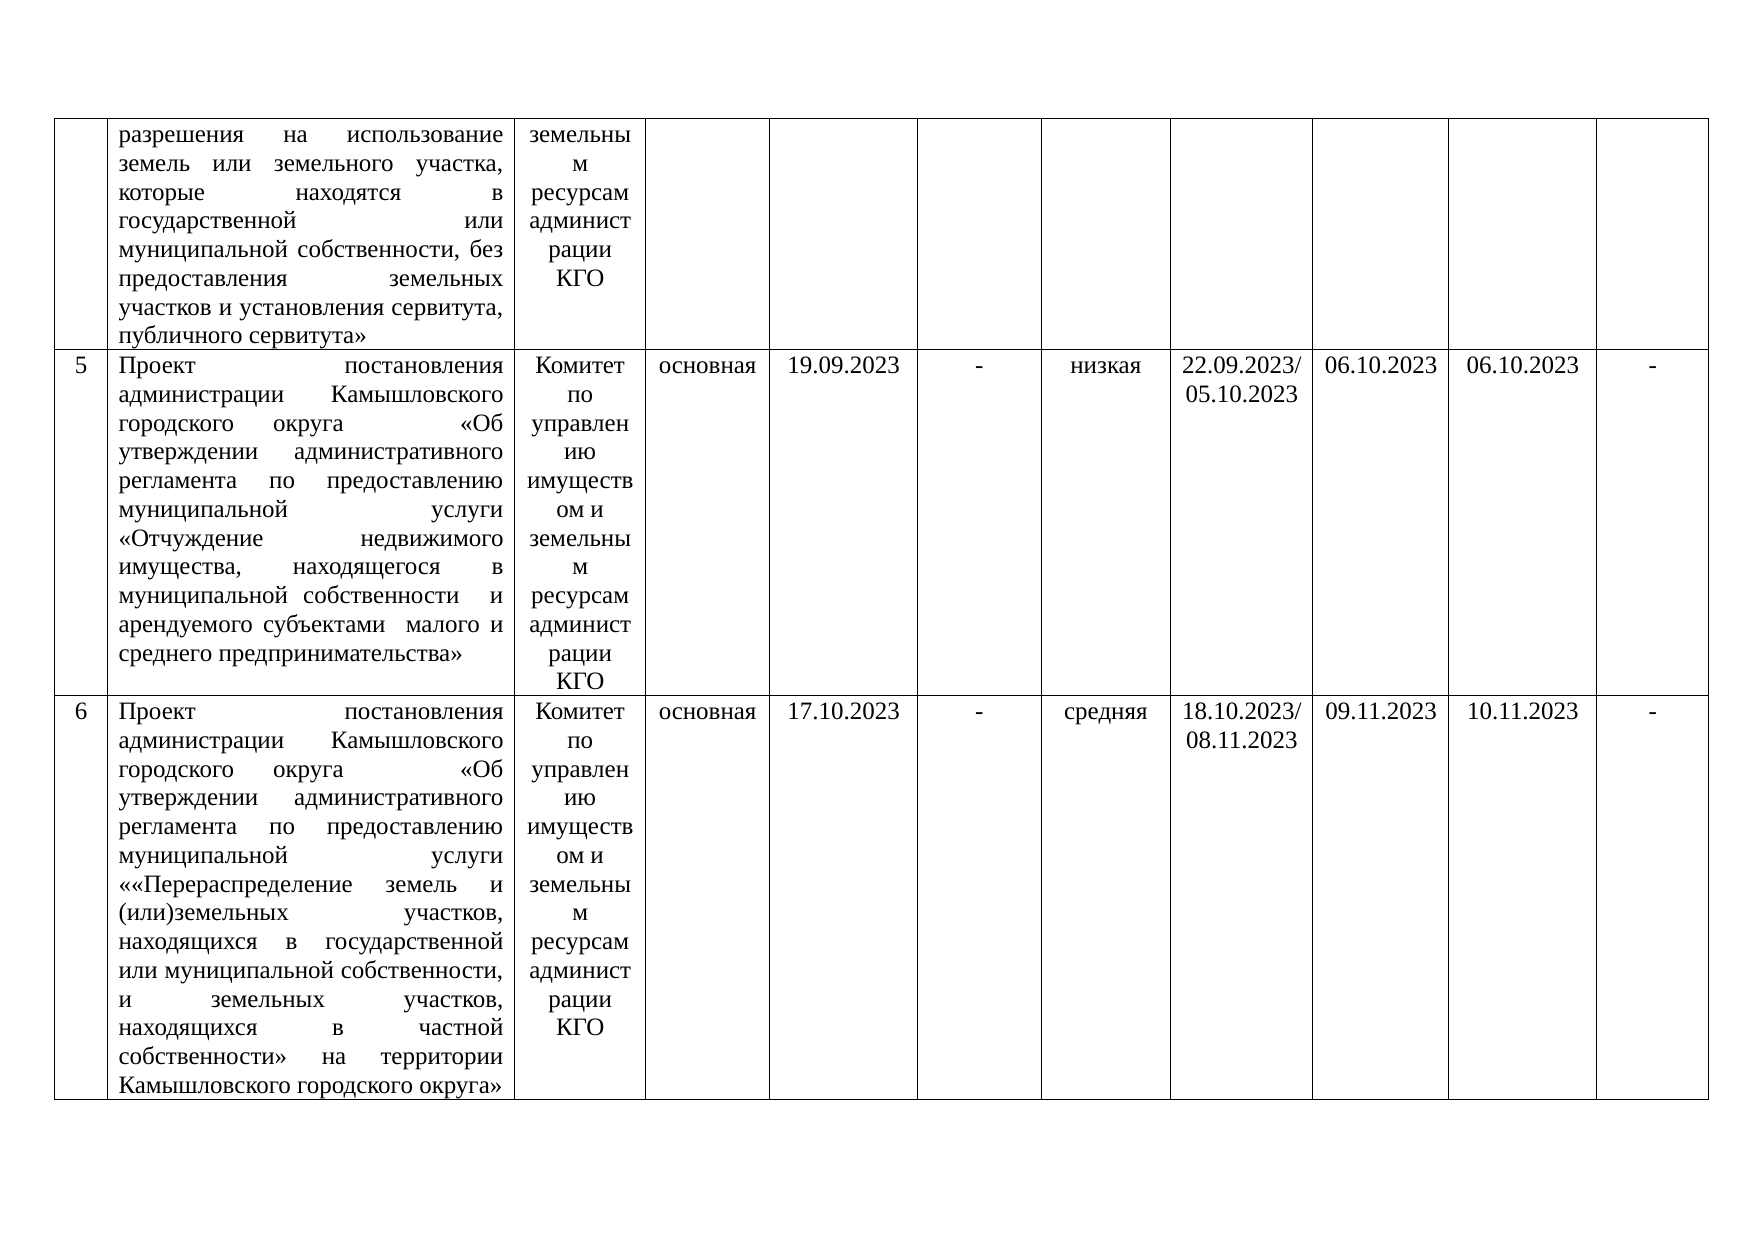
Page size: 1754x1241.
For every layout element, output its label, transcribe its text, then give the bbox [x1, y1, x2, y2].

table_cell [770, 119, 917, 349]
table_cell [1042, 119, 1170, 349]
table_cell 5 [55, 350, 107, 695]
table_cell основная [646, 696, 769, 1099]
table_cell - [1597, 350, 1708, 695]
table_cell основная [646, 350, 769, 695]
table_cell 19.09.2023 [770, 350, 917, 695]
table_cell 10.11.2023 [1449, 696, 1596, 1099]
table_cell средняя [1042, 696, 1170, 1099]
table_cell Комитет по управлению имуществом и земельным ресурсам администрации КГО [515, 350, 645, 695]
table_cell [55, 119, 107, 349]
table_cell низкая [1042, 350, 1170, 695]
table_cell [1313, 119, 1448, 349]
table_cell Комитет по управлению имуществом и земельным ресурсам администрации КГО [515, 696, 645, 1099]
table_cell [1171, 119, 1312, 349]
table_cell 06.10.2023 [1313, 350, 1448, 695]
table_cell 22.09.2023/05.10.2023 [1171, 350, 1312, 695]
table_cell земельным ресурсам администрации КГО [515, 119, 645, 349]
table_cell [646, 119, 769, 349]
table_cell - [918, 350, 1041, 695]
table_cell Проект постановления администрации Камышловского городского округа «Об утверждении административного регламента по предоставлению муниципальной услуги ««Перераспределение земель и (или)земельных участков, находящихся в государственной или муниципальной собственности, и земельных участков, находящихся в частной собственности» на территории Камышловского городского округа» [108, 696, 514, 1099]
table_cell Проект постановления администрации Камышловского городского округа «Об утверждении административного регламента по предоставлению муниципальной услуги «Отчуждение недвижимого имущества, находящегося в муниципальной собственности и арендуемого субъектами малого и среднего предпринимательства» [108, 350, 514, 695]
table_cell - [918, 119, 1041, 349]
table_cell - [1597, 696, 1708, 1099]
table_cell 6 [55, 696, 107, 1099]
table_cell разрешения на использование земель или земельного участка, которые находятся в государственной или муниципальной собственности, без предоставления земельных участков и установления сервитута, публичного сервитута» [108, 119, 514, 349]
table_cell - [1597, 119, 1708, 349]
table_cell 06.10.2023 [1449, 350, 1596, 695]
table_cell 17.10.2023 [770, 696, 917, 1099]
table_cell 09.11.2023 [1313, 696, 1448, 1099]
table_cell [1449, 119, 1596, 349]
table_cell 18.10.2023/08.11.2023 [1171, 696, 1312, 1099]
table_cell - [918, 696, 1041, 1099]
